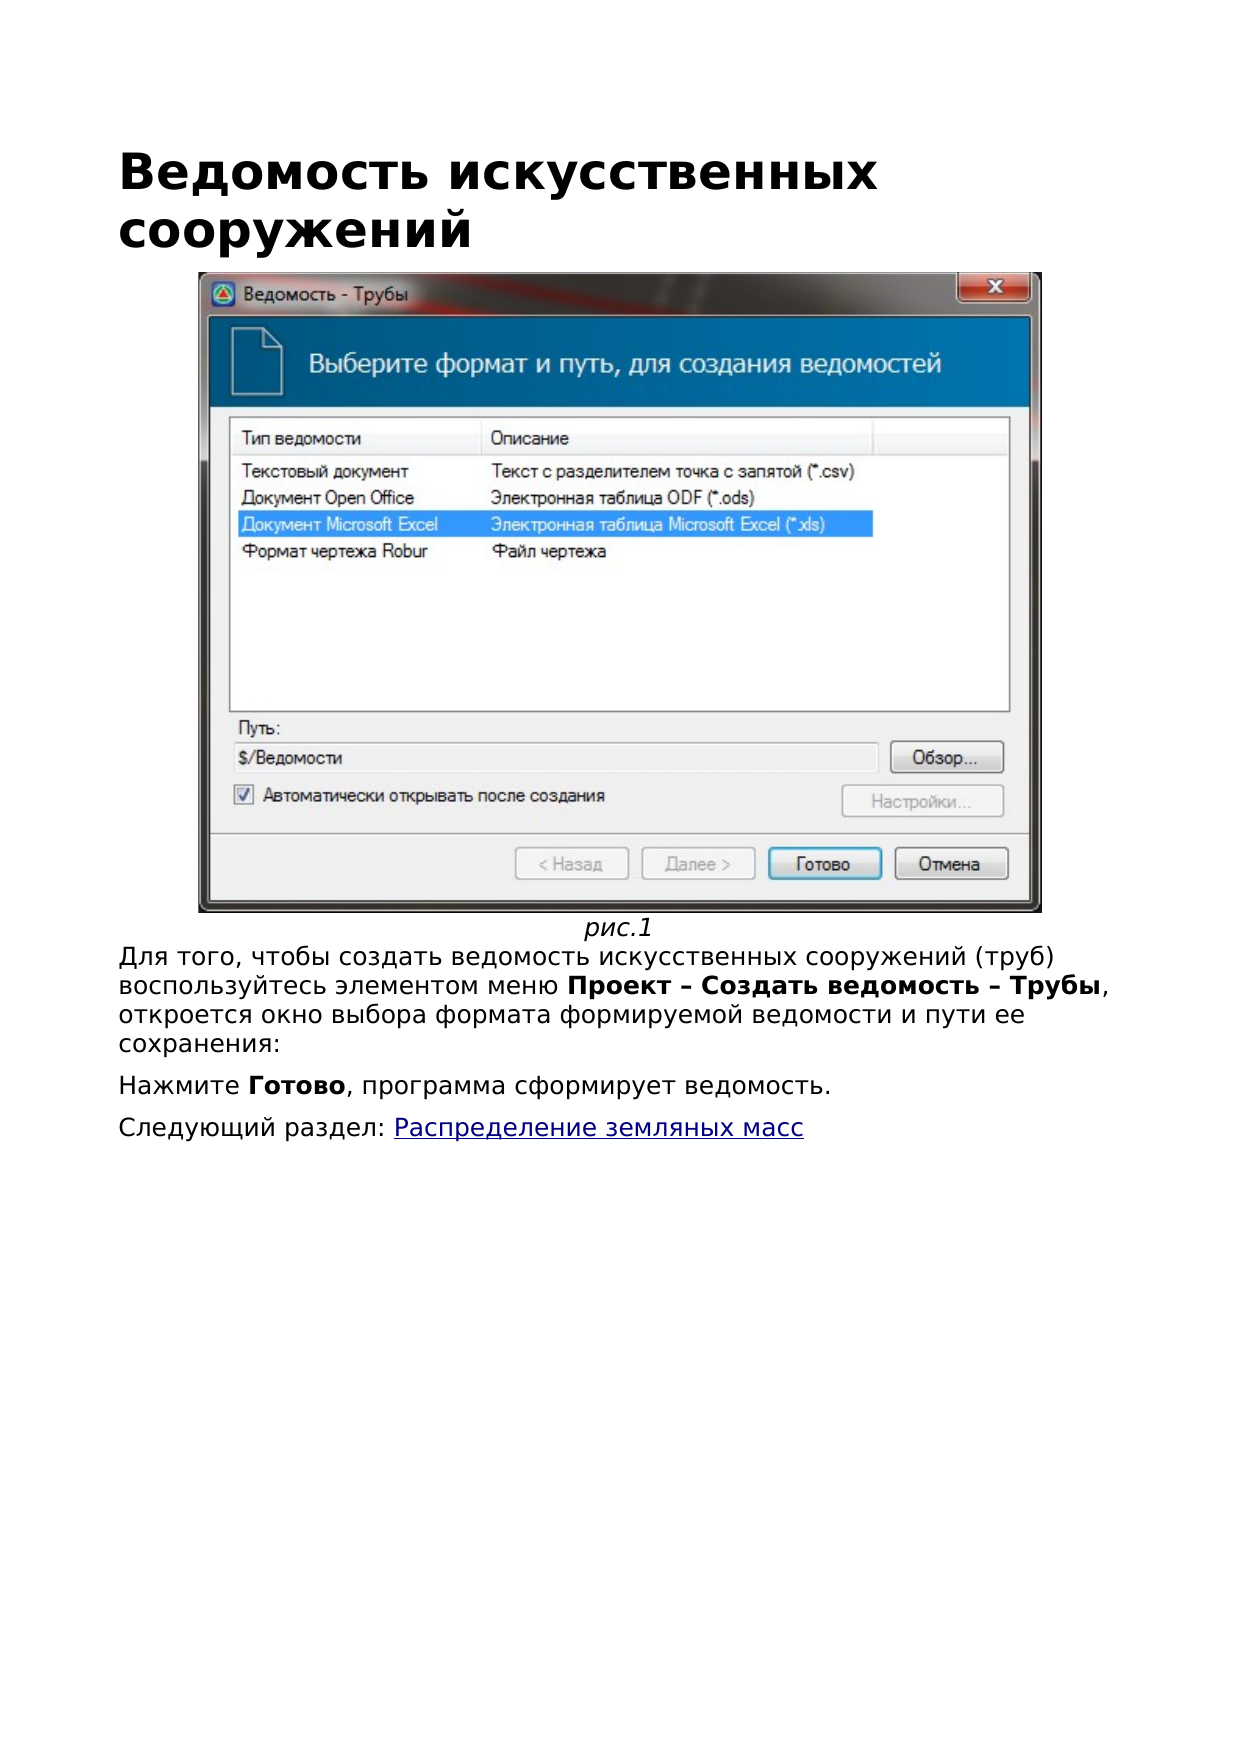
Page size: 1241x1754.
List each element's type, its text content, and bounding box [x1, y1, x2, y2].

text рис.1 [198, 913, 1042, 942]
text Для того, чтобы создать ведомость искусственных сооружений (труб) воспользуйтесь элементом меню Проект – Создать ведомость – Трубы, откроется окно выбора формата формируемой ведомости и пути ее сохранения: [118, 272, 1122, 1058]
text Нажмите Готово, программа сформирует ведомость. [118, 1071, 1122, 1100]
text Следующий раздел: Распределение земляных масс [118, 1113, 1122, 1142]
picture [198, 272, 1042, 913]
subtitle Ведомость искусственных сооружений [118, 143, 1122, 259]
